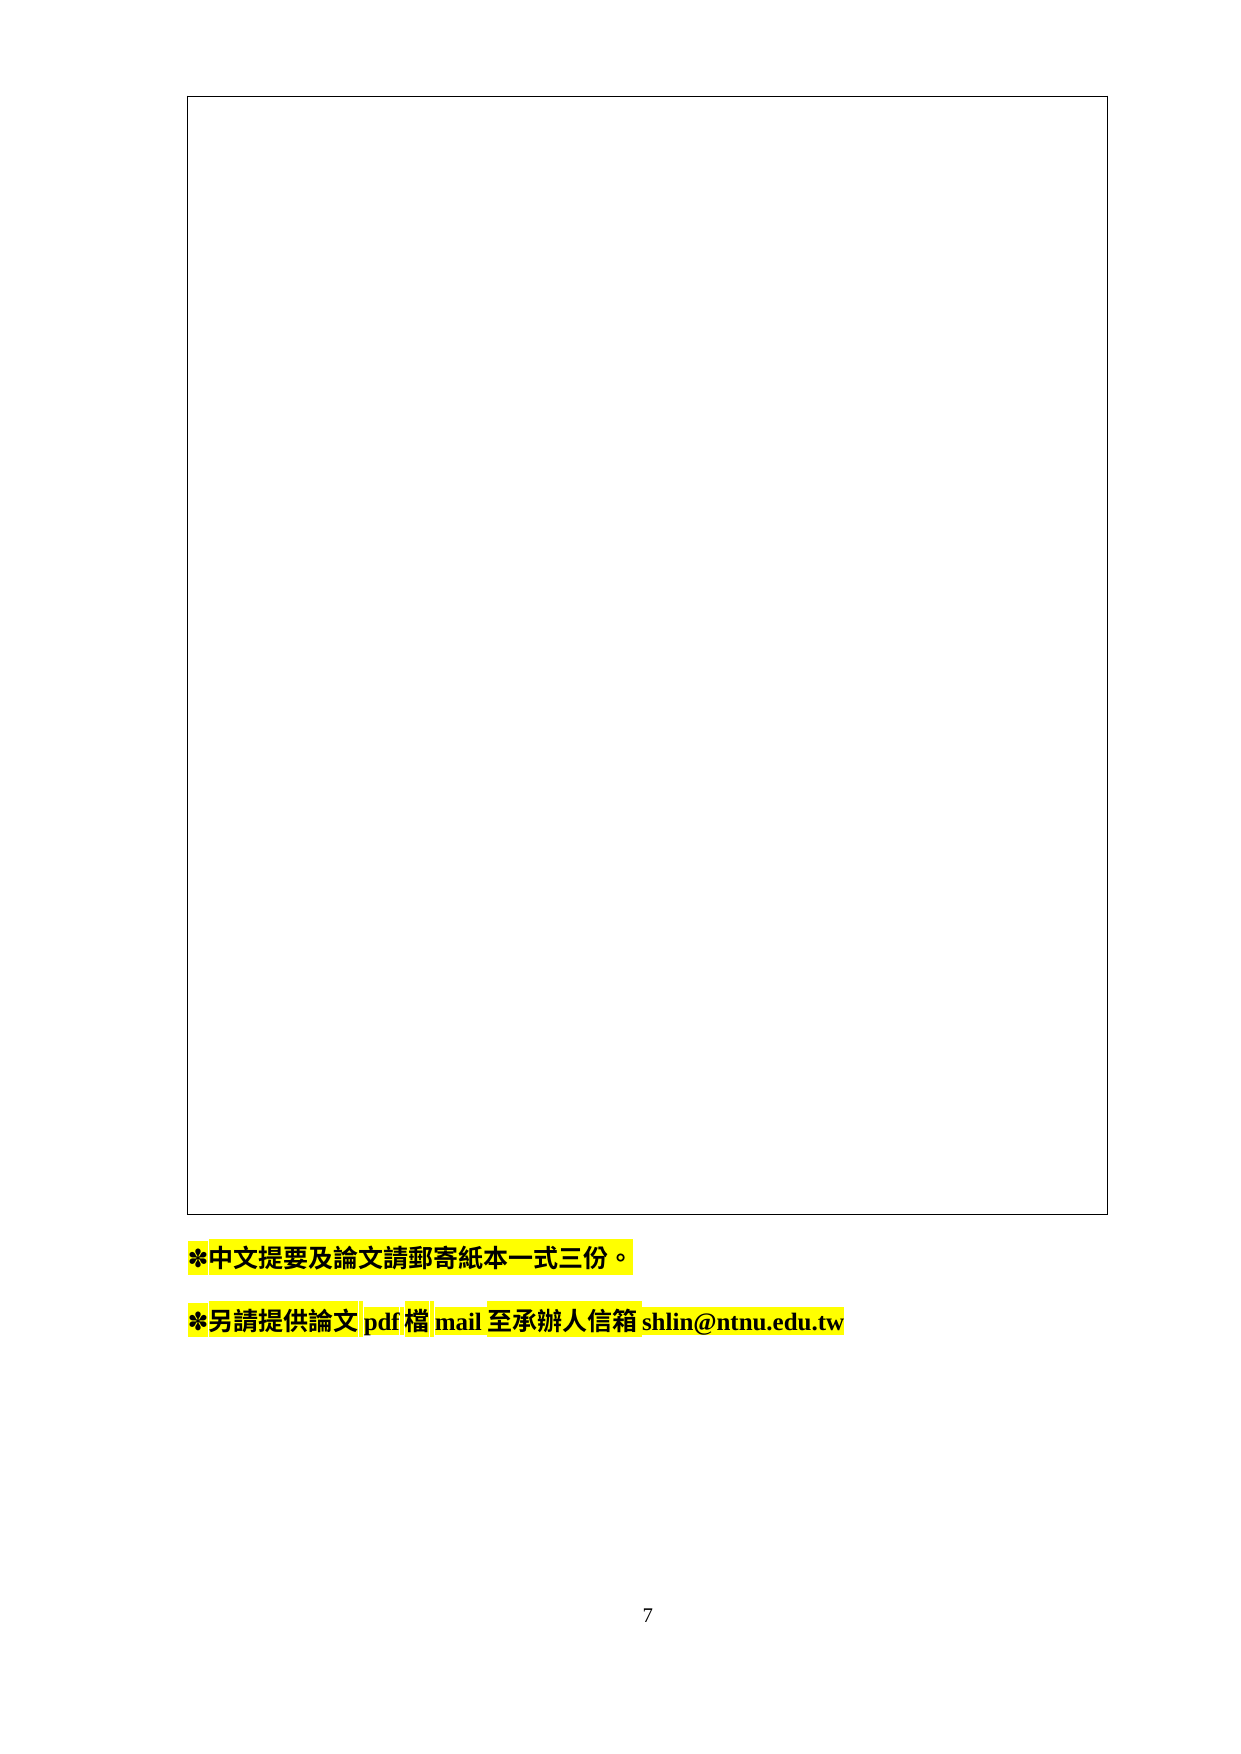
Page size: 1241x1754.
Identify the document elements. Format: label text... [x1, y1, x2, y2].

text ✽中文提要及論文請郵寄紙本一式三份。 [187, 1215, 1016, 1277]
text ✽另請提供論文pdf檔mail至承辦人信箱shlin@ntnu.edu.tw [187, 1277, 1016, 1340]
table_header [188, 97, 1107, 1214]
